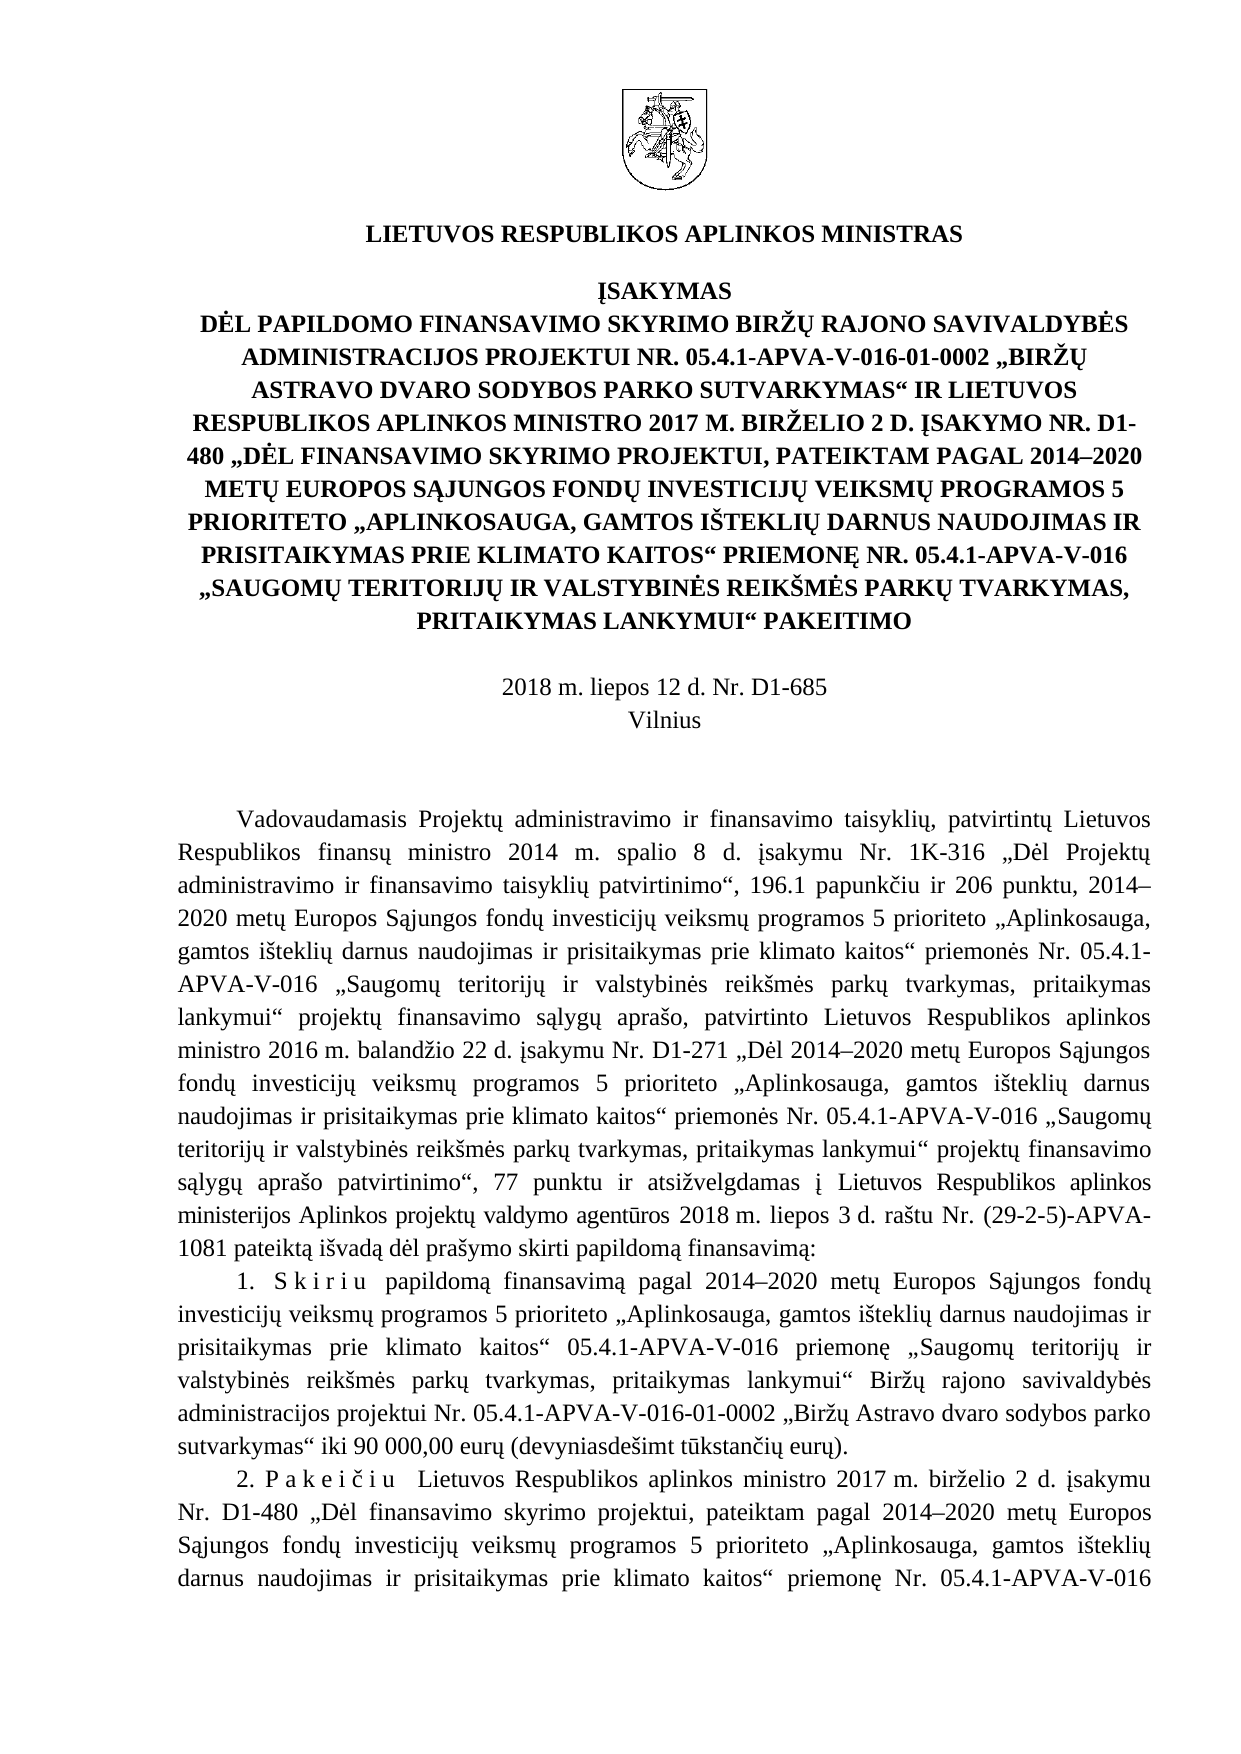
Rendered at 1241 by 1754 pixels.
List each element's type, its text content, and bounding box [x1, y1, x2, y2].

text 1. Skiriu papildomą finansavimą pagal 2014–2020 metų Europos Sąjungos fondų investicijų veiksmų programos 5 prioriteto „Aplinkosauga, gamtos išteklių darnus naudojimas ir prisitaikymas prie klimato kaitos“ 05.4.1-APVA-V-016 priemonę „Saugomų teritorijų ir valstybinės reikšmės parkų tvarkymas, pritaikymas lankymui“ Biržų rajono savivaldybės administracijos projektui Nr. 05.4.1-APVA-V-016-01-0002 „Biržų Astravo dvaro sodybos parko sutvarkymas“ iki 90 000,00 eurų (devyniasdešimt tūkstančių eurų). [177, 1266, 1152, 1460]
text Vadovaudamasis Projektų administravimo ir finansavimo taisyklių, patvirtintų Lietuvos Respublikos finansų ministro 2014 m. spalio 8 d. įsakymu Nr. 1K-316 „Dėl Projektų administravimo ir finansavimo taisyklių patvirtinimo“, 196.1 papunkčiu ir 206 punktu, 2014–2020 metų Europos Sąjungos fondų investicijų veiksmų programos 5 prioriteto „Aplinkosauga, gamtos išteklių darnus naudojimas ir prisitaikymas prie klimato kaitos“ priemonės Nr. 05.4.1-APVA-V-016 „Saugomų teritorijų ir valstybinės reikšmės parkų tvarkymas, pritaikymas lankymui“ projektų finansavimo sąlygų aprašo, patvirtinto Lietuvos Respublikos aplinkos ministro 2016 m. balandžio 22 d. įsakymu Nr. D1-271 „Dėl 2014–2020 metų Europos Sąjungos fondų investicijų veiksmų programos 5 prioriteto „Aplinkosauga, gamtos išteklių darnus naudojimas ir prisitaikymas prie klimato kaitos“ priemonės Nr. 05.4.1-APVA-V-016 „Saugomų teritorijų ir valstybinės reikšmės parkų tvarkymas, pritaikymas lankymui“ projektų finansavimo sąlygų aprašo patvirtinimo“, 77 punktu ir atsižvelgdamas į Lietuvos Respublikos aplinkos ministerijos Aplinkos projektų valdymo agentūros 2018 m. liepos 3 d. raštu Nr. (29-2-5)-APVA-1081 pateiktą išvadą dėl prašymo skirti papildomą finansavimą: [177, 804, 1152, 1262]
text 2. Pakeičiu Lietuvos Respublikos aplinkos ministro 2017 m. birželio 2 d. įsakymu Nr. D1-480 „Dėl finansavimo skyrimo projektui, pateiktam pagal 2014–2020 metų Europos Sąjungos fondų investicijų veiksmų programos 5 prioriteto „Aplinkosauga, gamtos išteklių darnus naudojimas ir prisitaikymas prie klimato kaitos“ priemonę Nr. 05.4.1-APVA-V-016 [177, 1464, 1152, 1592]
text DĖL PAPILDOMO FINANSAVIMO SKYRIMO biržų rajono savivaldybės administracijos PROJEKTUI NR. 05.4.1-APVA-V-016-01-0002 „Biržų Astravo dvaro sodybos parko sutvarkymas“ IR LIETUVOS RESPUBLIKOS APLINKOS MINISTRO 2017 M. birželio 2 D. ĮSAKYMO NR. D1-480 „DĖL FINANSAVIMO SKYRIMO PROJEKTui, PATEIKTam PAGAL 2014–2020 METŲ EUROPOS SĄJUNGOS FONDŲ INVESTICIJŲ VEIKSMŲ PROGRAMOS 5 PRIORITETO „APLINKOSAUGA, GAMTOS IŠTEKLIŲ DARNUS NAUDOJIMAS IR PRISITAIKYMAS PRIE KLIMATO KAITOS“ PRIEMONĘ NR. 05.4.1-APVA-V-016 „Saugomų teritorijų ir valstybinės reikšmės parkų tvarkymas, pritaikymas lankymui“ PAKEITIMO [177, 309, 1152, 635]
text 2018 m. liepos 12 d. Nr. D1-685 [177, 672, 1152, 701]
text ĮSAKYMAS [177, 276, 1152, 304]
text LIETUVOS RESPUBLIKOS APLINKOS MINISTRAS [177, 219, 1152, 247]
text Vilnius [177, 705, 1152, 734]
